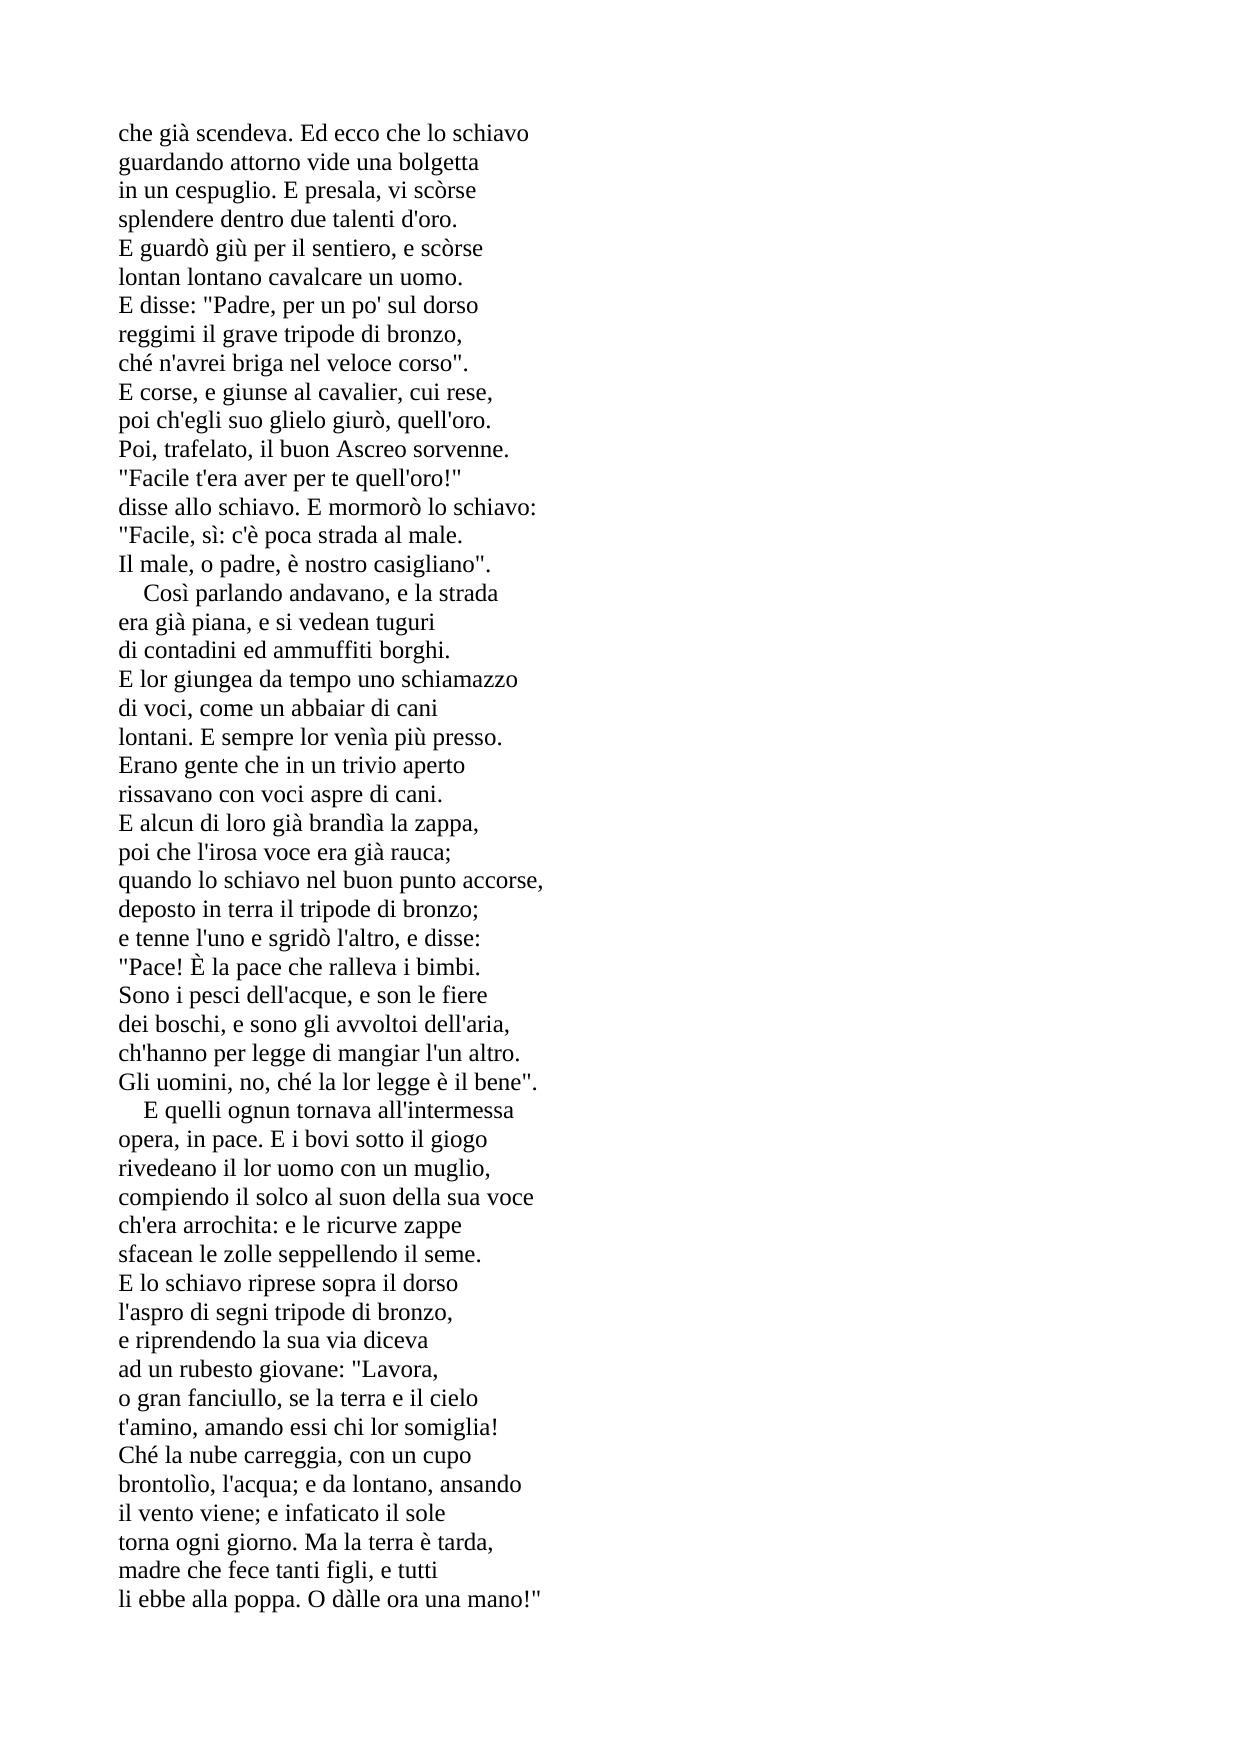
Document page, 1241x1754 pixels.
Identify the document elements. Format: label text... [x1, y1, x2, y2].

text brontolìo, l'acqua; e da lontano, ansando [118, 1469, 1122, 1498]
text ché n'avrei briga nel veloce corso". [118, 348, 1122, 377]
text E disse: "Padre, per un po' sul dorso [118, 291, 1122, 319]
text ch'era arrochita: e le ricurve zappe [118, 1211, 1122, 1239]
text splendere dentro due talenti d'oro. [118, 204, 1122, 233]
text deposto in terra il tripode di bronzo; [118, 894, 1122, 923]
text compiendo il solco al suon della sua voce [118, 1182, 1122, 1211]
text e tenne l'uno e sgridò l'altro, e disse: [118, 923, 1122, 952]
text poi ch'egli suo glielo giurò, quell'oro. [118, 406, 1122, 434]
text guardando attorno vide una bolgetta [118, 147, 1122, 176]
text Poi, trafelato, il buon Ascreo sorvenne. [118, 434, 1122, 463]
text il vento viene; e infaticato il sole [118, 1498, 1122, 1527]
text ad un rubesto giovane: "Lavora, [118, 1354, 1122, 1383]
text "Facile, sì: c'è poca strada al male. [118, 521, 1122, 549]
text E lor giungea da tempo uno schiamazzo [118, 664, 1122, 693]
text Così parlando andavano, e la strada [118, 578, 1122, 607]
text t'amino, amando essi chi lor somiglia! [118, 1412, 1122, 1441]
text disse allo schiavo. E mormorò lo schiavo: [118, 492, 1122, 521]
text e riprendendo la sua via diceva [118, 1326, 1122, 1354]
text E alcun di loro già brandìa la zappa, [118, 808, 1122, 837]
text di contadini ed ammuffiti borghi. [118, 636, 1122, 664]
text Gli uomini, no, ché la lor legge è il bene". [118, 1067, 1122, 1096]
text E guardò giù per il sentiero, e scòrse [118, 233, 1122, 262]
text lontan lontano cavalcare un uomo. [118, 262, 1122, 291]
text rissavano con voci aspre di cani. [118, 779, 1122, 808]
text era già piana, e si vedean tuguri [118, 607, 1122, 636]
text in un cespuglio. E presala, vi scòrse [118, 176, 1122, 204]
text Ché la nube carreggia, con un cupo [118, 1441, 1122, 1469]
text Erano gente che in un trivio aperto [118, 751, 1122, 779]
text che già scendeva. Ed ecco che lo schiavo [118, 118, 1122, 147]
text o gran fanciullo, se la terra e il cielo [118, 1383, 1122, 1412]
text "Facile t'era aver per te quell'oro!" [118, 463, 1122, 492]
text madre che fece tanti figli, e tutti [118, 1556, 1122, 1584]
text di voci, come un abbaiar di cani [118, 693, 1122, 722]
text rivedeano il lor uomo con un muglio, [118, 1153, 1122, 1182]
text Sono i pesci dell'acque, e son le fiere [118, 981, 1122, 1009]
text E corse, e giunse al cavalier, cui rese, [118, 377, 1122, 406]
text lontani. E sempre lor venìa più presso. [118, 722, 1122, 751]
text E quelli ognun tornava all'intermessa [118, 1096, 1122, 1124]
text quando lo schiavo nel buon punto accorse, [118, 866, 1122, 894]
text li ebbe alla poppa. O dàlle ora una mano!" [118, 1584, 1122, 1613]
text torna ogni giorno. Ma la terra è tarda, [118, 1527, 1122, 1556]
text "Pace! È la pace che ralleva i bimbi. [118, 952, 1122, 981]
text ch'hanno per legge di mangiar l'un altro. [118, 1038, 1122, 1067]
text reggimi il grave tripode di bronzo, [118, 319, 1122, 348]
text Il male, o padre, è nostro casigliano". [118, 549, 1122, 578]
text opera, in pace. E i bovi sotto il giogo [118, 1124, 1122, 1153]
text dei boschi, e sono gli avvoltoi dell'aria, [118, 1009, 1122, 1038]
text E lo schiavo riprese sopra il dorso [118, 1268, 1122, 1297]
text poi che l'irosa voce era già rauca; [118, 837, 1122, 866]
text l'aspro di segni tripode di bronzo, [118, 1297, 1122, 1326]
text sfacean le zolle seppellendo il seme. [118, 1239, 1122, 1268]
